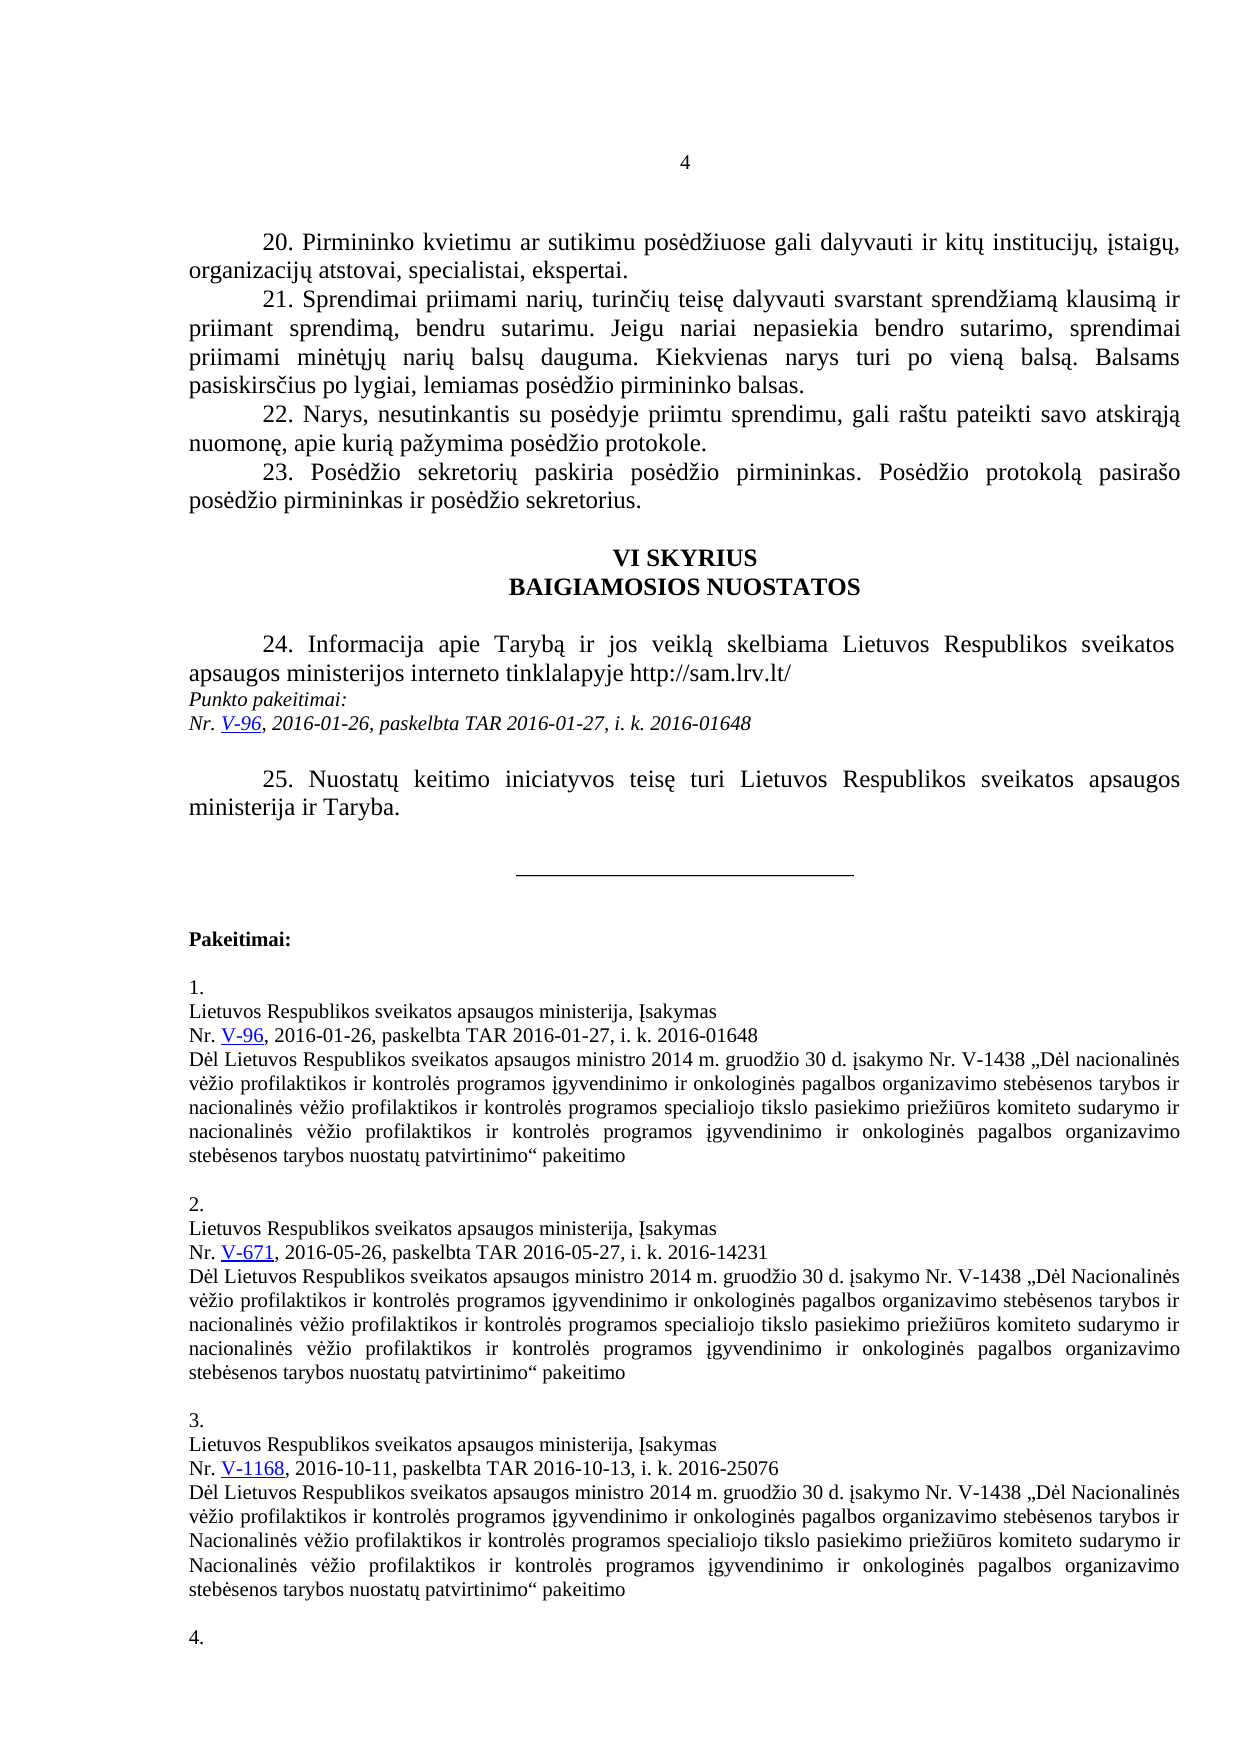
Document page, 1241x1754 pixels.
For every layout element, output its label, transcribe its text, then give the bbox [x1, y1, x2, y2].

text Punkto pakeitimai: [188, 687, 1181, 711]
text Nr. V-1168, 2016-10-11, paskelbta TAR 2016-10-13, i. k. 2016-25076 [188, 1456, 1181, 1480]
text Lietuvos Respublikos sveikatos apsaugos ministerija, Įsakymas [188, 1216, 1181, 1240]
text 21. Sprendimai priimami narių, turinčių teisę dalyvauti svarstant sprendžiamą klausimą ir priimant sprendimą, bendru sutarimu. Jeigu nariai nepasiekia bendro sutarimo, sprendimai priimami minėtųjų narių balsų dauguma. Kiekvienas narys turi po vieną balsą. Balsams pasiskirsčius po lygiai, lemiamas posėdžio pirmininko balsas. [188, 284, 1181, 399]
text Lietuvos Respublikos sveikatos apsaugos ministerija, Įsakymas [188, 999, 1181, 1023]
text 25. Nuostatų keitimo iniciatyvos teisę turi Lietuvos Respublikos sveikatos apsaugos ministerija ir Taryba. [188, 764, 1181, 821]
text Dėl Lietuvos Respublikos sveikatos apsaugos ministro 2014 m. gruodžio 30 d. įsakymo Nr. V-1438 „Dėl Nacionalinės vėžio profilaktikos ir kontrolės programos įgyvendinimo ir onkologinės pagalbos organizavimo stebėsenos tarybos ir Nacionalinės vėžio profilaktikos ir kontrolės programos specialiojo tikslo pasiekimo priežiūros komiteto sudarymo ir Nacionalinės vėžio profilaktikos ir kontrolės programos įgyvendinimo ir onkologinės pagalbos organizavimo stebėsenos tarybos nuostatų patvirtinimo“ pakeitimo [188, 1480, 1181, 1601]
text 2. [188, 1192, 1181, 1216]
text 22. Narys, nesutinkantis su posėdyje priimtu sprendimu, gali raštu pateikti savo atskirąją nuomonę, apie kurią pažymima posėdžio protokole. [188, 399, 1181, 457]
text Nr. V-671, 2016-05-26, paskelbta TAR 2016-05-27, i. k. 2016-14231 [188, 1240, 1181, 1264]
text Pakeitimai: [188, 927, 1181, 951]
text 3. [188, 1408, 1181, 1432]
text ___________________________ [188, 850, 1181, 879]
text 24. Informacija apie Tarybą ir jos veiklą skelbiama Lietuvos Respublikos sveikatos apsaugos ministerijos interneto tinklalapyje http://sam.lrv.lt/ [188, 629, 1175, 687]
text 23. Posėdžio sekretorių paskiria posėdžio pirmininkas. Posėdžio protokolą pasirašo posėdžio pirmininkas ir posėdžio sekretorius. [188, 457, 1181, 514]
text Dėl Lietuvos Respublikos sveikatos apsaugos ministro 2014 m. gruodžio 30 d. įsakymo Nr. V-1438 „Dėl Nacionalinės vėžio profilaktikos ir kontrolės programos įgyvendinimo ir onkologinės pagalbos organizavimo stebėsenos tarybos ir nacionalinės vėžio profilaktikos ir kontrolės programos specialiojo tikslo pasiekimo priežiūros komiteto sudarymo ir nacionalinės vėžio profilaktikos ir kontrolės programos įgyvendinimo ir onkologinės pagalbos organizavimo stebėsenos tarybos nuostatų patvirtinimo“ pakeitimo [188, 1264, 1181, 1384]
text Dėl Lietuvos Respublikos sveikatos apsaugos ministro 2014 m. gruodžio 30 d. įsakymo Nr. V-1438 „Dėl nacionalinės vėžio profilaktikos ir kontrolės programos įgyvendinimo ir onkologinės pagalbos organizavimo stebėsenos tarybos ir nacionalinės vėžio profilaktikos ir kontrolės programos specialiojo tikslo pasiekimo priežiūros komiteto sudarymo ir nacionalinės vėžio profilaktikos ir kontrolės programos įgyvendinimo ir onkologinės pagalbos organizavimo stebėsenos tarybos nuostatų patvirtinimo“ pakeitimo [188, 1047, 1181, 1167]
text 20. Pirmininko kvietimu ar sutikimu posėdžiuose gali dalyvauti ir kitų institucijų, įstaigų, organizacijų atstovai, specialistai, ekspertai. [188, 227, 1181, 284]
text Nr. V-96, 2016-01-26, paskelbta TAR 2016-01-27, i. k. 2016-01648 [188, 711, 1181, 735]
text BAIGIAMOSIOS NUOSTATOS [188, 572, 1181, 601]
text 1. [188, 975, 1181, 999]
text Nr. V-96, 2016-01-26, paskelbta TAR 2016-01-27, i. k. 2016-01648 [188, 1023, 1181, 1047]
text Lietuvos Respublikos sveikatos apsaugos ministerija, Įsakymas [188, 1432, 1181, 1456]
text 4. [188, 1625, 1181, 1649]
text VI SKYRIUS [188, 543, 1181, 572]
